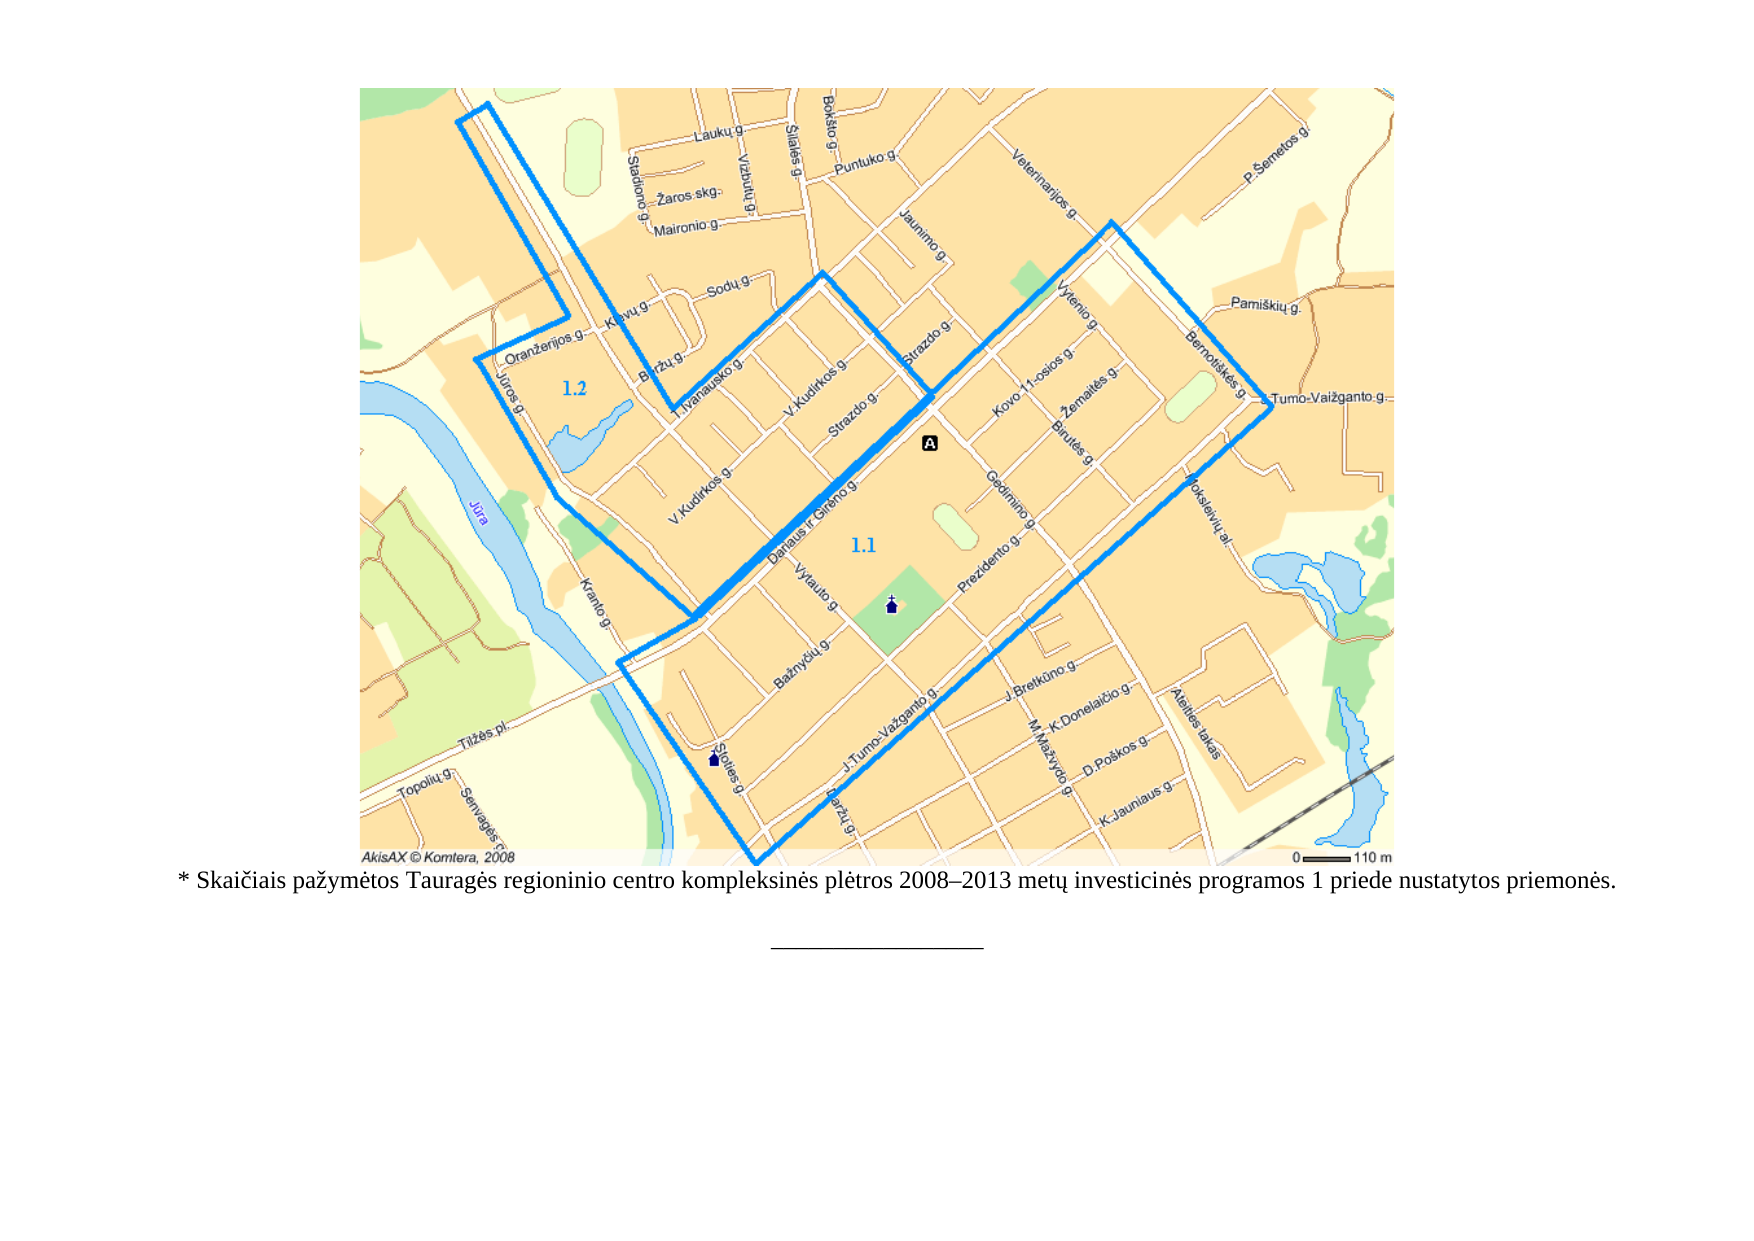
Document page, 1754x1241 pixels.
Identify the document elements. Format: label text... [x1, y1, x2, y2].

text _________________ [118, 923, 1636, 951]
text * Skaičiais pažymėtos Tauragės regioninio centro kompleksinės plėtros 2008–2013 metų investicinės programos 1 priede nustatytos priemonės. [118, 865, 1636, 894]
